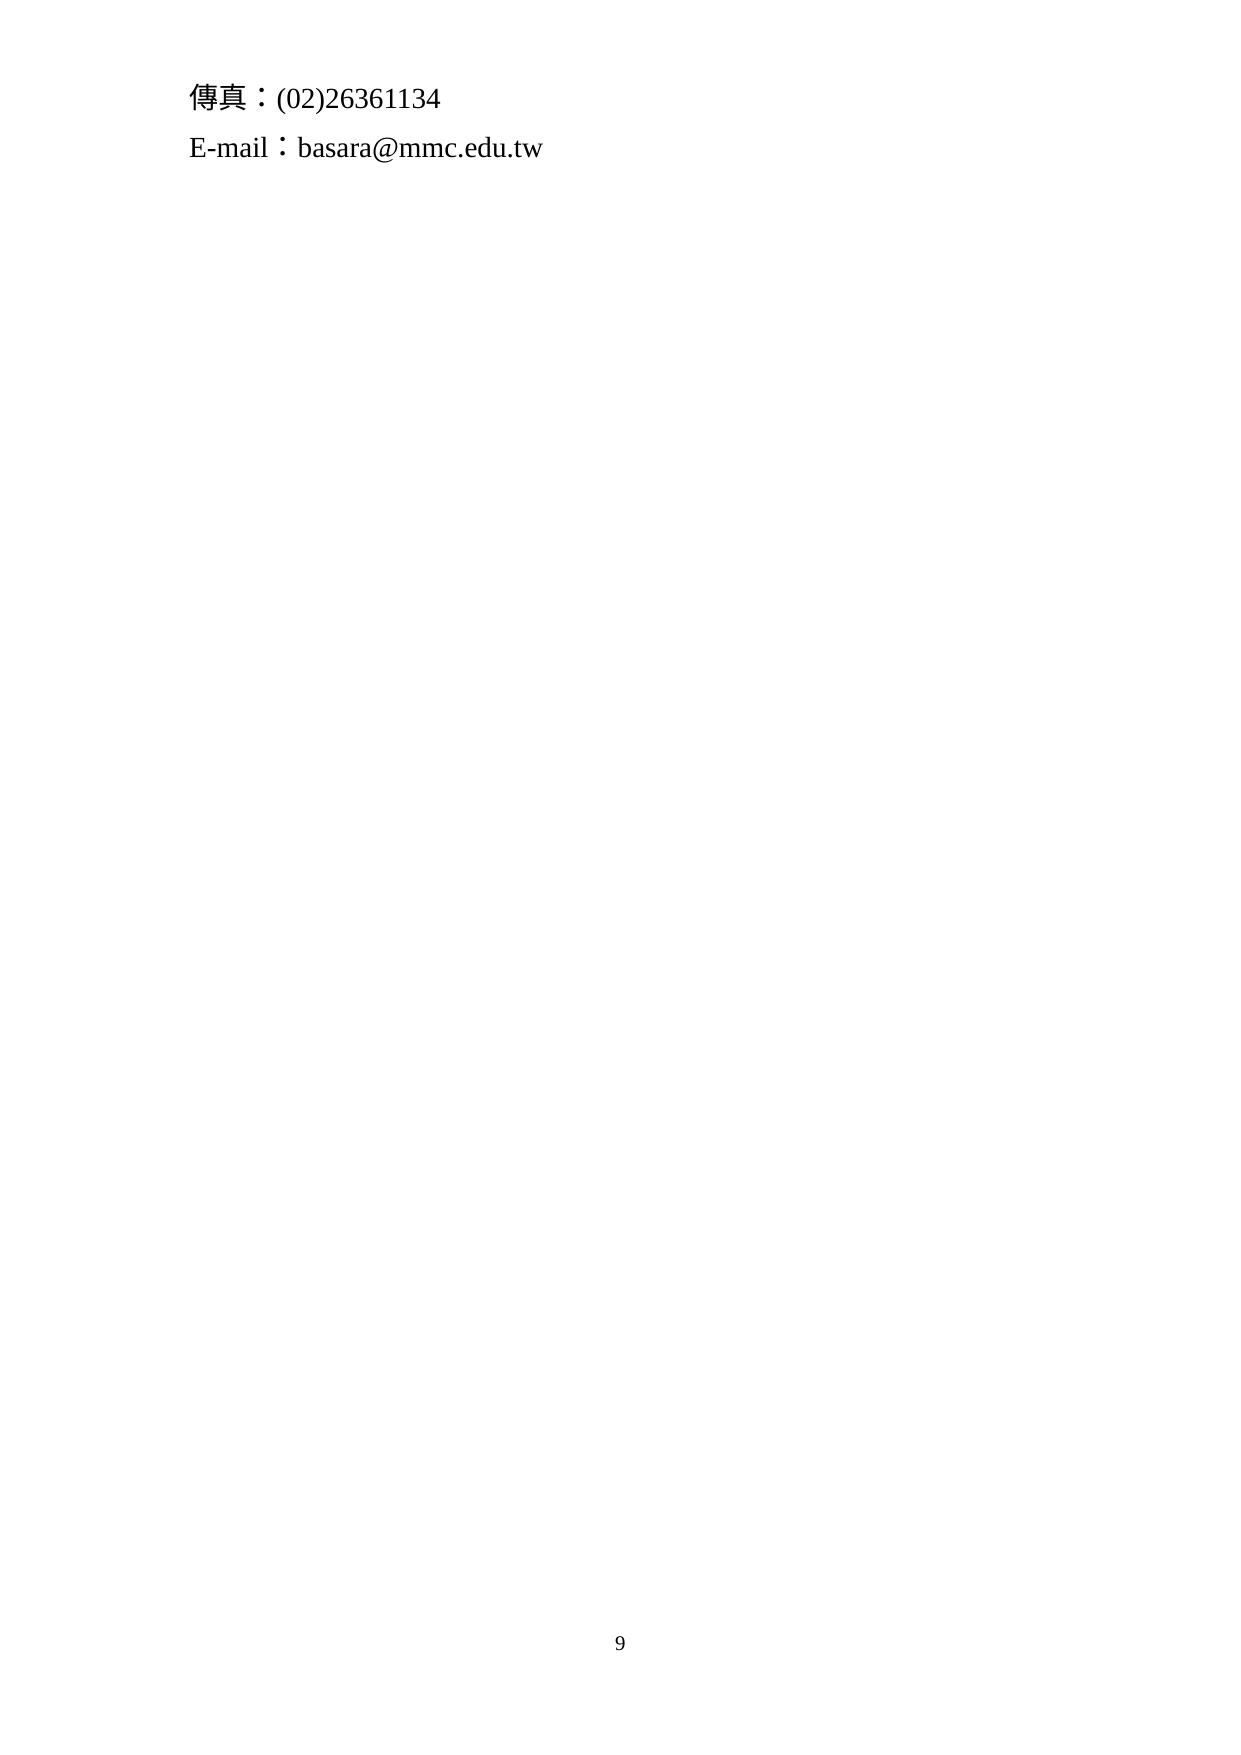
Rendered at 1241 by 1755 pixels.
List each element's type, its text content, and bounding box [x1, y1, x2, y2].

text E-mail：basara@mmc.edu.tw [189, 123, 1152, 166]
text 傳真：(02)26361134 [189, 75, 1152, 117]
